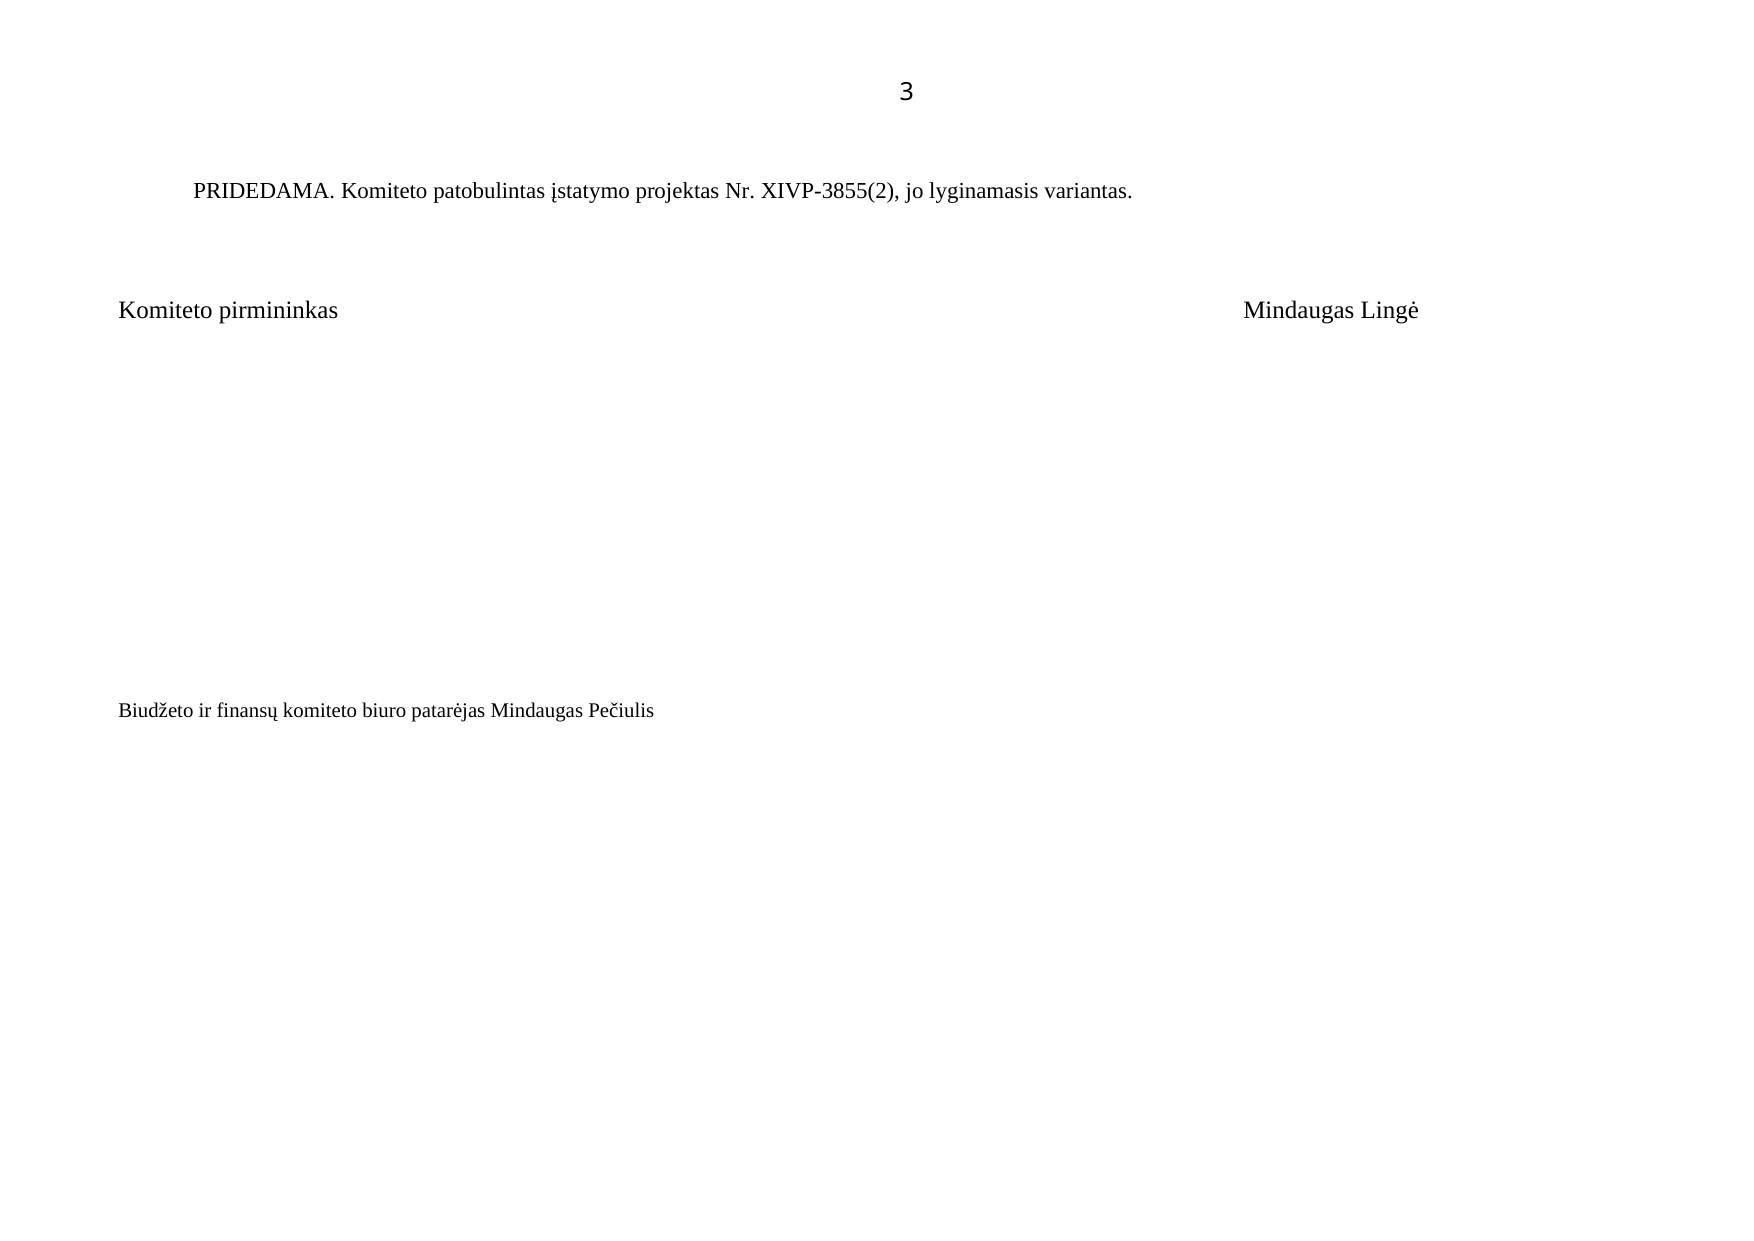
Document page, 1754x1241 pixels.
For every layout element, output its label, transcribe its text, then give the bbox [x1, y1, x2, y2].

text PRIDEDAMA. Komiteto patobulintas įstatymo projektas Nr. XIVP-3855(2), jo lyginamasis variantas. [118, 177, 1695, 203]
text Biudžeto ir finansų komiteto biuro patarėjas Mindaugas Pečiulis [118, 698, 1695, 722]
text Komiteto pirmininkas Mindaugas Lingė [118, 296, 1695, 324]
